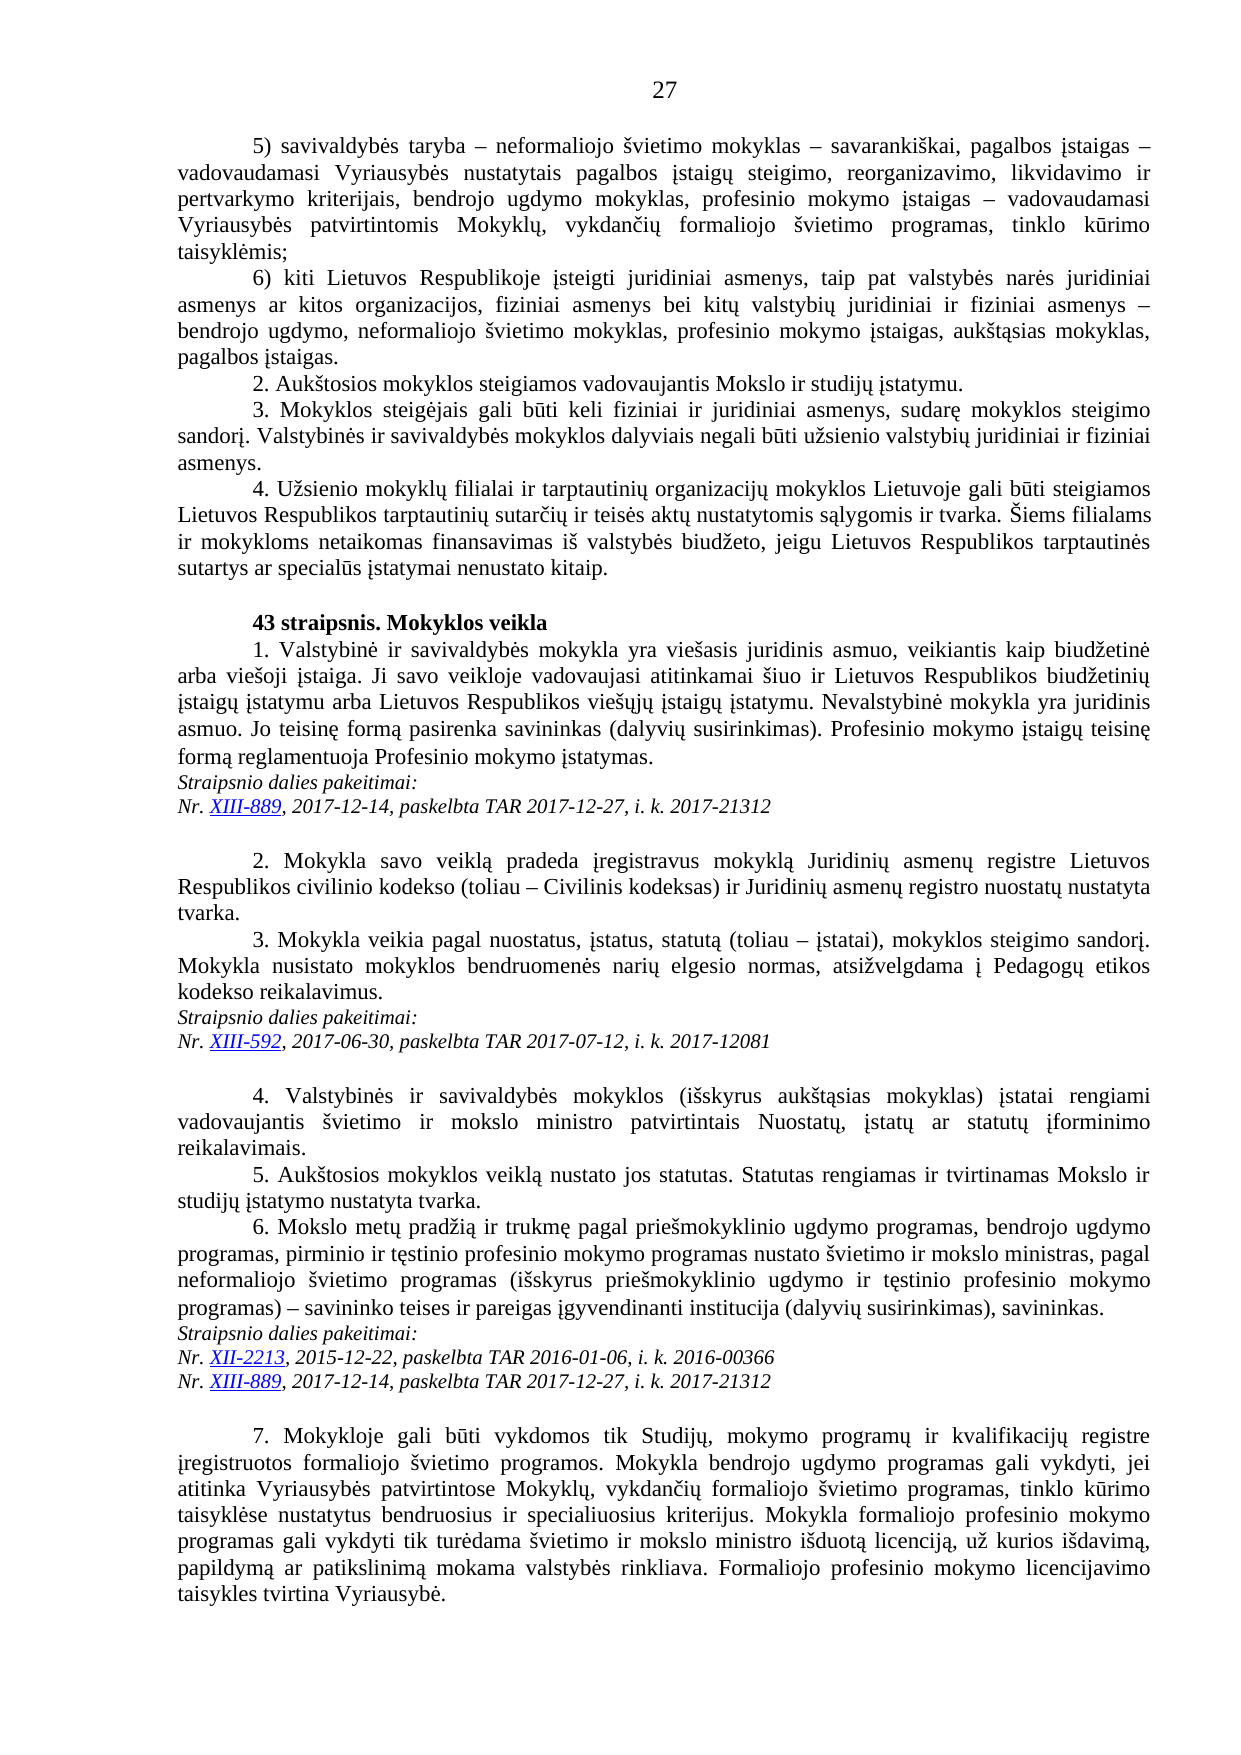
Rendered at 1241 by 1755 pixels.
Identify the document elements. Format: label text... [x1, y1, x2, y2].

text 6) kiti Lietuvos Respublikoje įsteigti juridiniai asmenys, taip pat valstybės narės juridiniai asmenys ar kitos organizacijos, fiziniai asmenys bei kitų valstybių juridiniai ir fiziniai asmenys – bendrojo ugdymo, neformaliojo švietimo mokyklas, profesinio mokymo įstaigas, aukštąsias mokyklas, pagalbos įstaigas. [177, 264, 1152, 370]
text 3. Mokyklos steigėjais gali būti keli fiziniai ir juridiniai asmenys, sudarę mokyklos steigimo sandorį. Valstybinės ir savivaldybės mokyklos dalyviais negali būti užsienio valstybių juridiniai ir fiziniai asmenys. [177, 396, 1152, 475]
text 3. Mokykla veikia pagal nuostatus, įstatus, statutą (toliau – įstatai), mokyklos steigimo sandorį. Mokykla nusistato mokyklos bendruomenės narių elgesio normas, atsižvelgdama į Pedagogų etikos kodekso reikalavimus. [177, 926, 1152, 1005]
text 6. Mokslo metų pradžią ir trukmę pagal priešmokyklinio ugdymo programas, bendrojo ugdymo programas, pirminio ir tęstinio profesinio mokymo programas nustato švietimo ir mokslo ministras, pagal neformaliojo švietimo programas (išskyrus priešmokyklinio ugdymo ir tęstinio profesinio mokymo programas) – savininko teises ir pareigas įgyvendinanti institucija (dalyvių susirinkimas), savininkas. [177, 1213, 1152, 1321]
text Nr. XII-2213, 2015-12-22, paskelbta TAR 2016-01-06, i. k. 2016-00366 [177, 1345, 1152, 1369]
text Straipsnio dalies pakeitimai: [177, 770, 1152, 794]
text 43 straipsnis. Mokyklos veikla [177, 609, 1152, 636]
text 4. Užsienio mokyklų filialai ir tarptautinių organizacijų mokyklos Lietuvoje gali būti steigiamos Lietuvos Respublikos tarptautinių sutarčių ir teisės aktų nustatytomis sąlygomis ir tvarka. Šiems filialams ir mokykloms netaikomas finansavimas iš valstybės biudžeto, jeigu Lietuvos Respublikos tarptautinės sutartys ar specialūs įstatymai nenustato kitaip. [177, 475, 1152, 581]
text 2. Aukštosios mokyklos steigiamos vadovaujantis Mokslo ir studijų įstatymu. [177, 370, 1152, 396]
text 4. Valstybinės ir savivaldybės mokyklos (išskyrus aukštąsias mokyklas) įstatai rengiami vadovaujantis švietimo ir mokslo ministro patvirtintais Nuostatų, įstatų ar statutų įforminimo reikalavimais. [177, 1082, 1152, 1161]
text 2. Mokykla savo veiklą pradeda įregistravus mokyklą Juridinių asmenų registre Lietuvos Respublikos civilinio kodekso (toliau – Civilinis kodeksas) ir Juridinių asmenų registro nuostatų nustatyta tvarka. [177, 847, 1152, 926]
text 7. Mokykloje gali būti vykdomos tik Studijų, mokymo programų ir kvalifikacijų registre įregistruotos formaliojo švietimo programos. Mokykla bendrojo ugdymo programas gali vykdyti, jei atitinka Vyriausybės patvirtintose Mokyklų, vykdančių formaliojo švietimo programas, tinklo kūrimo taisyklėse nustatytus bendruosius ir specialiuosius kriterijus. Mokykla formaliojo profesinio mokymo programas gali vykdyti tik turėdama švietimo ir mokslo ministro išduotą licenciją, už kurios išdavimą, papildymą ar patikslinimą mokama valstybės rinkliava. Formaliojo profesinio mokymo licencijavimo taisykles tvirtina Vyriausybė. [177, 1422, 1152, 1607]
text Nr. XIII-889, 2017-12-14, paskelbta TAR 2017-12-27, i. k. 2017-21312 [177, 794, 1152, 818]
text Straipsnio dalies pakeitimai: [177, 1005, 1152, 1029]
text 1. Valstybinė ir savivaldybės mokykla yra viešasis juridinis asmuo, veikiantis kaip biudžetinė arba viešoji įstaiga. Ji savo veikloje vadovaujasi atitinkamai šiuo ir Lietuvos Respublikos biudžetinių įstaigų įstatymu arba Lietuvos Respublikos viešųjų įstaigų įstatymu. Nevalstybinė mokykla yra juridinis asmuo. Jo teisinę formą pasirenka savininkas (dalyvių susirinkimas). Profesinio mokymo įstaigų teisinę formą reglamentuoja Profesinio mokymo įstatymas. [177, 636, 1152, 770]
text 5. Aukštosios mokyklos veiklą nustato jos statutas. Statutas rengiamas ir tvirtinamas Mokslo ir studijų įstatymo nustatyta tvarka. [177, 1161, 1152, 1213]
text Nr. XIII-592, 2017-06-30, paskelbta TAR 2017-07-12, i. k. 2017-12081 [177, 1029, 1152, 1053]
text Nr. XIII-889, 2017-12-14, paskelbta TAR 2017-12-27, i. k. 2017-21312 [177, 1369, 1152, 1393]
text Straipsnio dalies pakeitimai: [177, 1321, 1152, 1345]
text 5) savivaldybės taryba – neformaliojo švietimo mokyklas – savarankiškai, pagalbos įstaigas – vadovaudamasi Vyriausybės nustatytais pagalbos įstaigų steigimo, reorganizavimo, likvidavimo ir pertvarkymo kriterijais, bendrojo ugdymo mokyklas, profesinio mokymo įstaigas – vadovaudamasi Vyriausybės patvirtintomis Mokyklų, vykdančių formaliojo švietimo programas, tinklo kūrimo taisyklėmis; [177, 132, 1152, 264]
